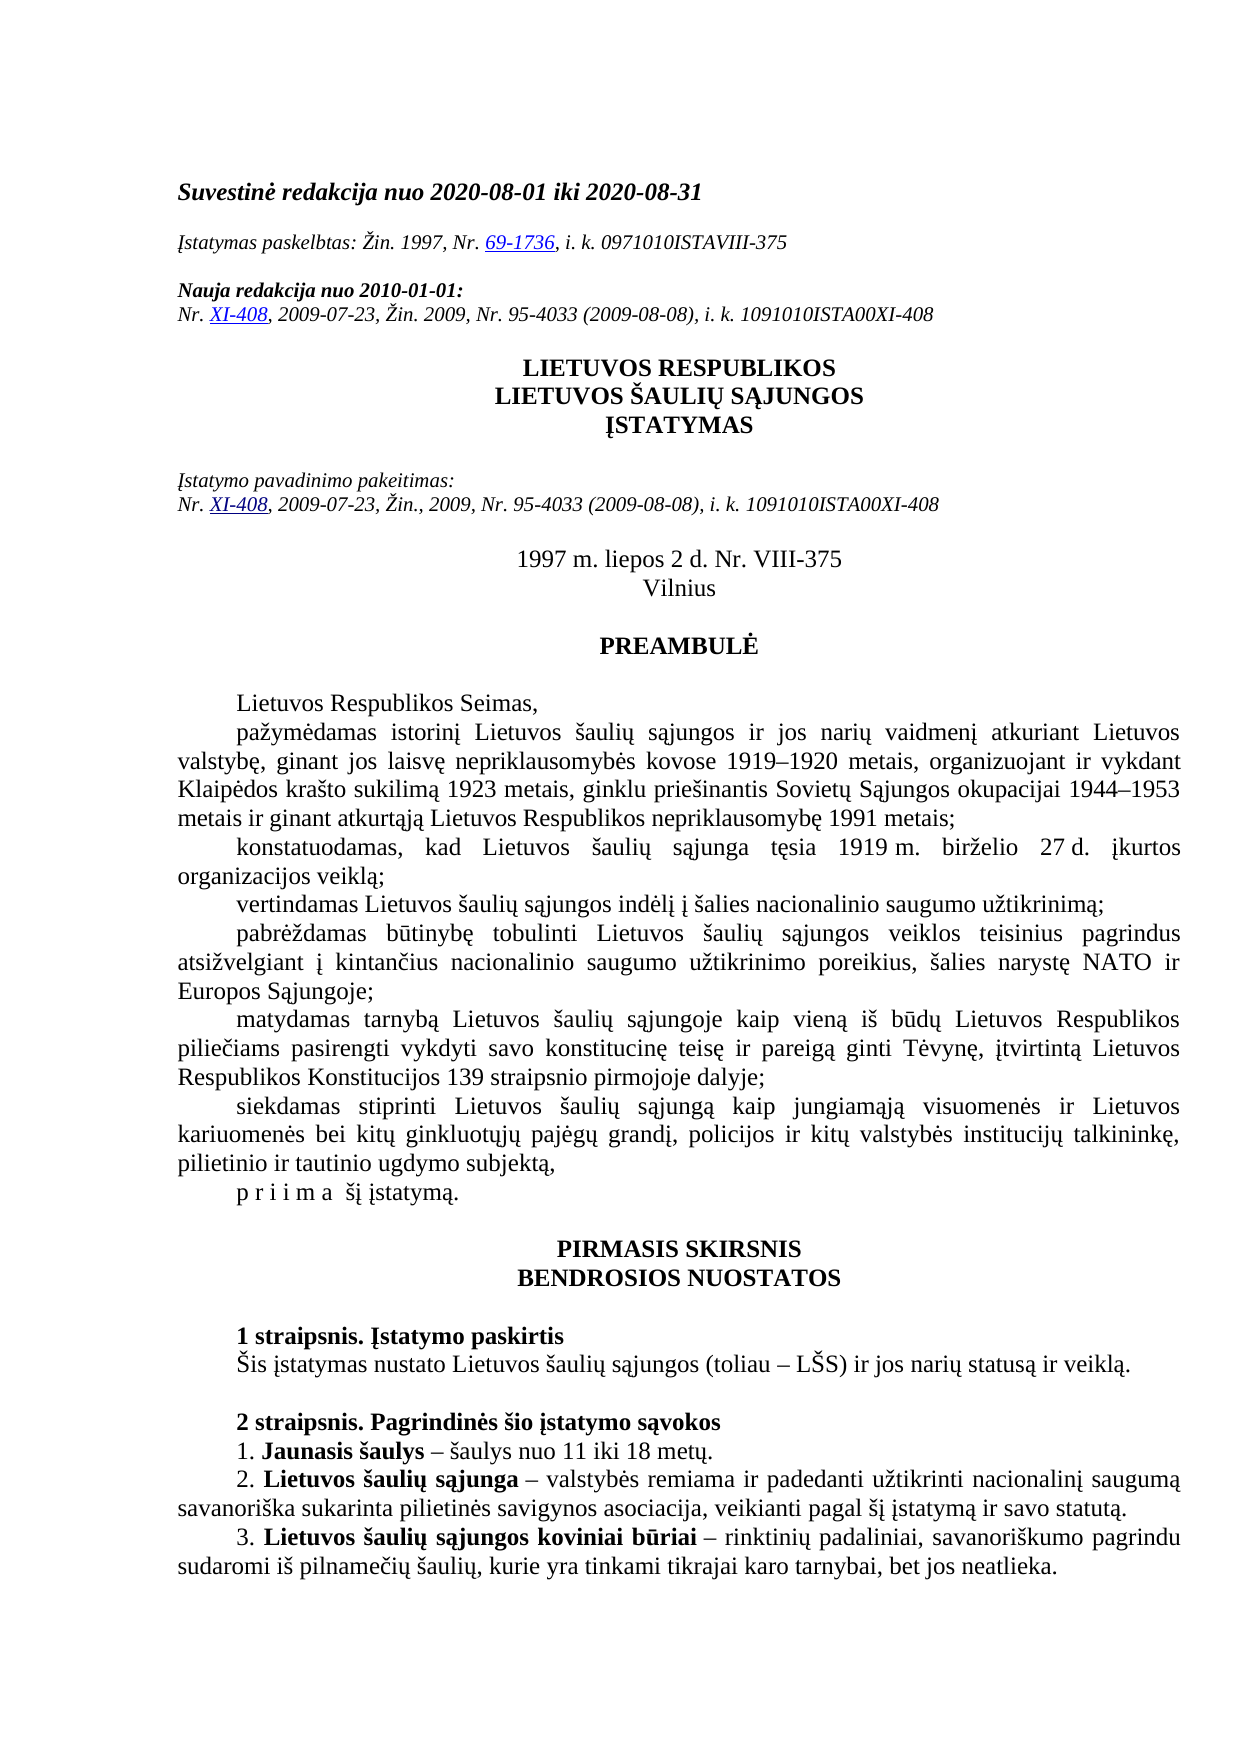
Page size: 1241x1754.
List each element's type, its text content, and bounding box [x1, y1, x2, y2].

text ĮSTATYMAS [177, 410, 1181, 439]
text konstatuodamas, kad Lietuvos šaulių sąjunga tęsia 1919 m. birželio 27 d. įkurtos organizacijos veiklą; [177, 832, 1181, 889]
text Nr. XI-408, 2009-07-23, Žin., 2009, Nr. 95-4033 (2009-08-08), i. k. 1091010ISTA00XI-408 [177, 492, 1181, 516]
text matydamas tarnybą Lietuvos šaulių sąjungoje kaip vieną iš būdų Lietuvos Respublikos piliečiams pasirengti vykdyti savo konstitucinę teisę ir pareigą ginti Tėvynę, įtvirtintą Lietuvos Respublikos Konstitucijos 139 straipsnio pirmojoje dalyje; [177, 1004, 1181, 1091]
text Nr. XI-408, 2009-07-23, Žin. 2009, Nr. 95-4033 (2009-08-08), i. k. 1091010ISTA00XI-408 [177, 302, 1181, 326]
text LIETUVOS ŠAULIŲ SĄJUNGOS [177, 381, 1181, 410]
text Lietuvos Respublikos Seimas, [177, 688, 1181, 717]
text Vilnius [177, 573, 1181, 602]
text 2. Lietuvos šaulių sąjunga – valstybės remiama ir padedanti užtikrinti nacionalinį saugumą savanoriška sukarinta pilietinės savigynos asociacija, veikianti pagal šį įstatymą ir savo statutą. [177, 1464, 1181, 1522]
text vertindamas Lietuvos šaulių sąjungos indėlį į šalies nacionalinio saugumo užtikrinimą; [177, 889, 1181, 918]
text 1. Jaunasis šaulys – šaulys nuo 11 iki 18 metų. [177, 1436, 1181, 1464]
text Suvestinė redakcija nuo 2020-08-01 iki 2020-08-31 [177, 177, 1181, 206]
text siekdamas stiprinti Lietuvos šaulių sąjungą kaip jungiamąją visuomenės ir Lietuvos kariuomenės bei kitų ginkluotųjų pajėgų grandį, policijos ir kitų valstybės institucijų talkininkę, pilietinio ir tautinio ugdymo subjektą, [177, 1091, 1181, 1177]
text PREAMBULĖ [177, 631, 1181, 659]
text Šis įstatymas nustato Lietuvos šaulių sąjungos (toliau – LŠS) ir jos narių statusą ir veiklą. [177, 1349, 1181, 1378]
text LIETUVOS RESPUBLIKOS [177, 353, 1181, 381]
text 3. Lietuvos šaulių sąjungos koviniai būriai – rinktinių padaliniai, savanoriškumo pagrindu sudaromi iš pilnamečių šaulių, kurie yra tinkami tikrajai karo tarnybai, bet jos neatlieka. [177, 1522, 1181, 1579]
text PIRMASIS SKIRSNIS [177, 1234, 1181, 1263]
text BENDROSIOS NUOSTATOS [177, 1263, 1181, 1292]
text 1997 m. liepos 2 d. Nr. VIII-375 [177, 544, 1181, 573]
text priima šį įstatymą. [177, 1177, 1181, 1206]
text 2 straipsnis. Pagrindinės šio įstatymo sąvokos [177, 1407, 1181, 1436]
text pabrėždamas būtinybę tobulinti Lietuvos šaulių sąjungos veiklos teisinius pagrindus atsižvelgiant į kintančius nacionalinio saugumo užtikrinimo poreikius, šalies narystę NATO ir Europos Sąjungoje; [177, 918, 1181, 1004]
text pažymėdamas istorinį Lietuvos šaulių sąjungos ir jos narių vaidmenį atkuriant Lietuvos valstybę, ginant jos laisvę nepriklausomybės kovose 1919–1920 metais, organizuojant ir vykdant Klaipėdos krašto sukilimą 1923 metais, ginklu priešinantis Sovietų Sąjungos okupacijai 1944–1953 metais ir ginant atkurtąją Lietuvos Respublikos nepriklausomybę 1991 metais; [177, 717, 1181, 832]
text Įstatymo pavadinimo pakeitimas: [177, 468, 1181, 492]
text Nauja redakcija nuo 2010-01-01: [177, 278, 1181, 302]
text 1 straipsnis. Įstatymo paskirtis [177, 1321, 1181, 1349]
text Įstatymas paskelbtas: Žin. 1997, Nr. 69-1736, i. k. 0971010ISTAVIII-375 [177, 230, 1181, 254]
